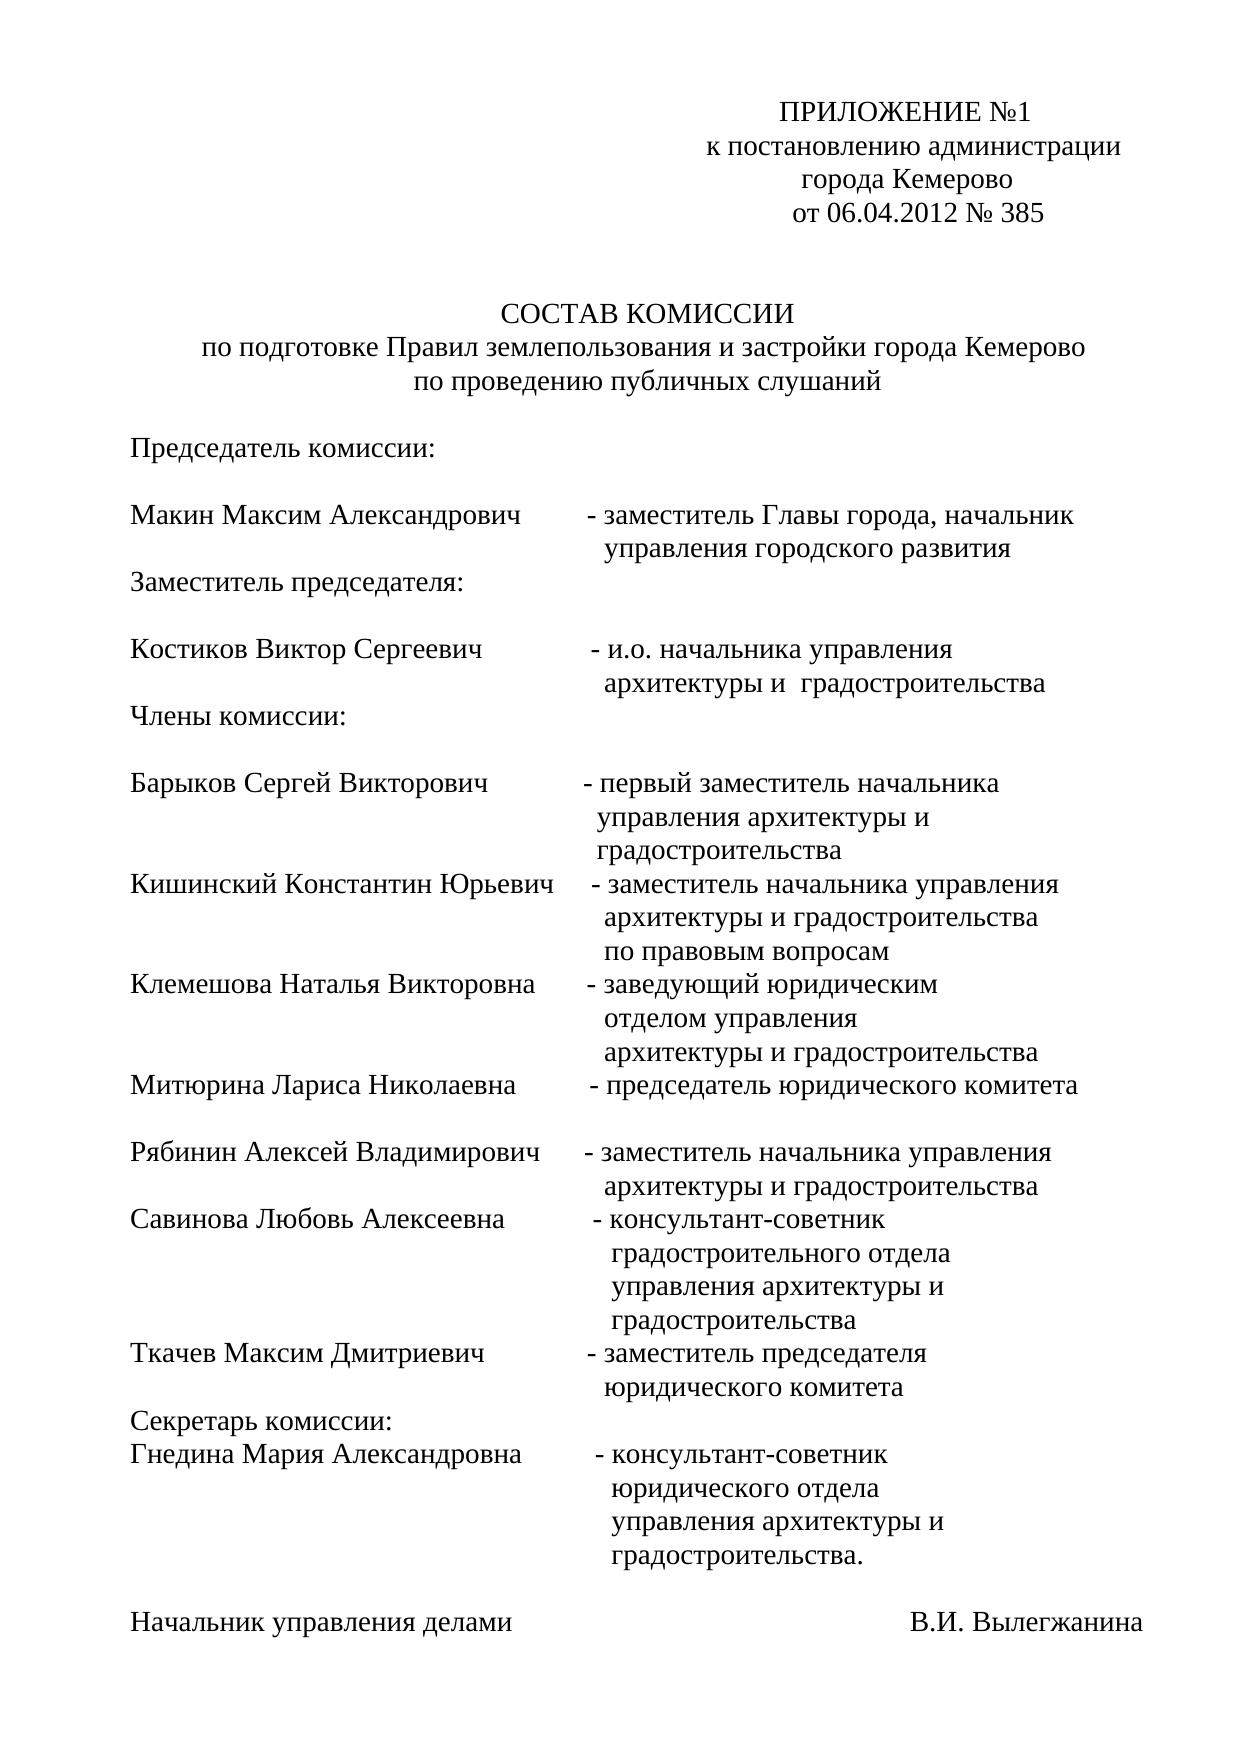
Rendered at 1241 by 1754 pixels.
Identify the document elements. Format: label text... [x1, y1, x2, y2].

title Члены комиссии: [130, 698, 1146, 732]
title архитектуры и градостроительства [130, 665, 1146, 698]
text градостроительства [130, 1302, 1146, 1336]
text по правовым вопросам [130, 933, 1146, 967]
text архитектуры и градостроительства [130, 1034, 1146, 1067]
text Секретарь комиссии: [130, 1403, 1146, 1436]
text управления городского развития [130, 531, 1146, 564]
text Барыков Сергей Викторович - первый заместитель начальника [130, 765, 1146, 799]
text архитектуры и градостроительства Савинова Любовь Алексеевна - консультант-советник [130, 1168, 1146, 1235]
title Костиков Виктор Сергеевич - и.о. начальника управления [130, 631, 1146, 665]
text ПРИЛОЖЕНИЕ №1 [130, 94, 1146, 128]
text СОСТАВ КОМИССИИ [130, 296, 1164, 329]
text Макин Максим Александрович - заместитель Главы города, начальник [130, 497, 1146, 531]
text Председатель комиссии: [130, 430, 1146, 463]
text к постановлению администрации [130, 128, 1146, 162]
text Начальник управления делами В.И. Вылегжанина [130, 1604, 1146, 1637]
text Ткачев Максим Дмитриевич - заместитель председателя [130, 1336, 1146, 1369]
text Клемешова Наталья Викторовна - заведующий юридическим [130, 967, 1146, 1000]
text от 06.04.2012 № 385 [646, 195, 1146, 229]
text юридического комитета [130, 1369, 1146, 1403]
text по проведению публичных слушаний [130, 363, 1164, 396]
text юридического отдела [130, 1470, 1175, 1503]
text Заместитель председателя: [130, 564, 1146, 598]
text градостроительства. [130, 1537, 1175, 1570]
text управления архитектуры и [130, 1503, 1175, 1537]
title Кишинский Константин Юрьевич - заместитель начальника управления [130, 866, 1146, 899]
text управления архитектуры и [130, 799, 1146, 832]
text градостроительства [130, 832, 1146, 866]
text управления архитектуры и [130, 1268, 1146, 1302]
title Рябинин Алексей Владимирович - заместитель начальника управления [130, 1134, 1146, 1168]
text градостроительного отдела [130, 1235, 1146, 1268]
text города Кемерово [720, 162, 1146, 195]
text Митюрина Лариса Николаевна - председатель юридического комитета [130, 1067, 1146, 1101]
title архитектуры и градостроительства [130, 899, 1146, 933]
text по подготовке Правил землепользования и застройки города Кемерово [130, 329, 1164, 363]
text Гнедина Мария Александровна - консультант-советник [130, 1436, 1175, 1470]
text отделом управления [130, 1000, 1146, 1034]
